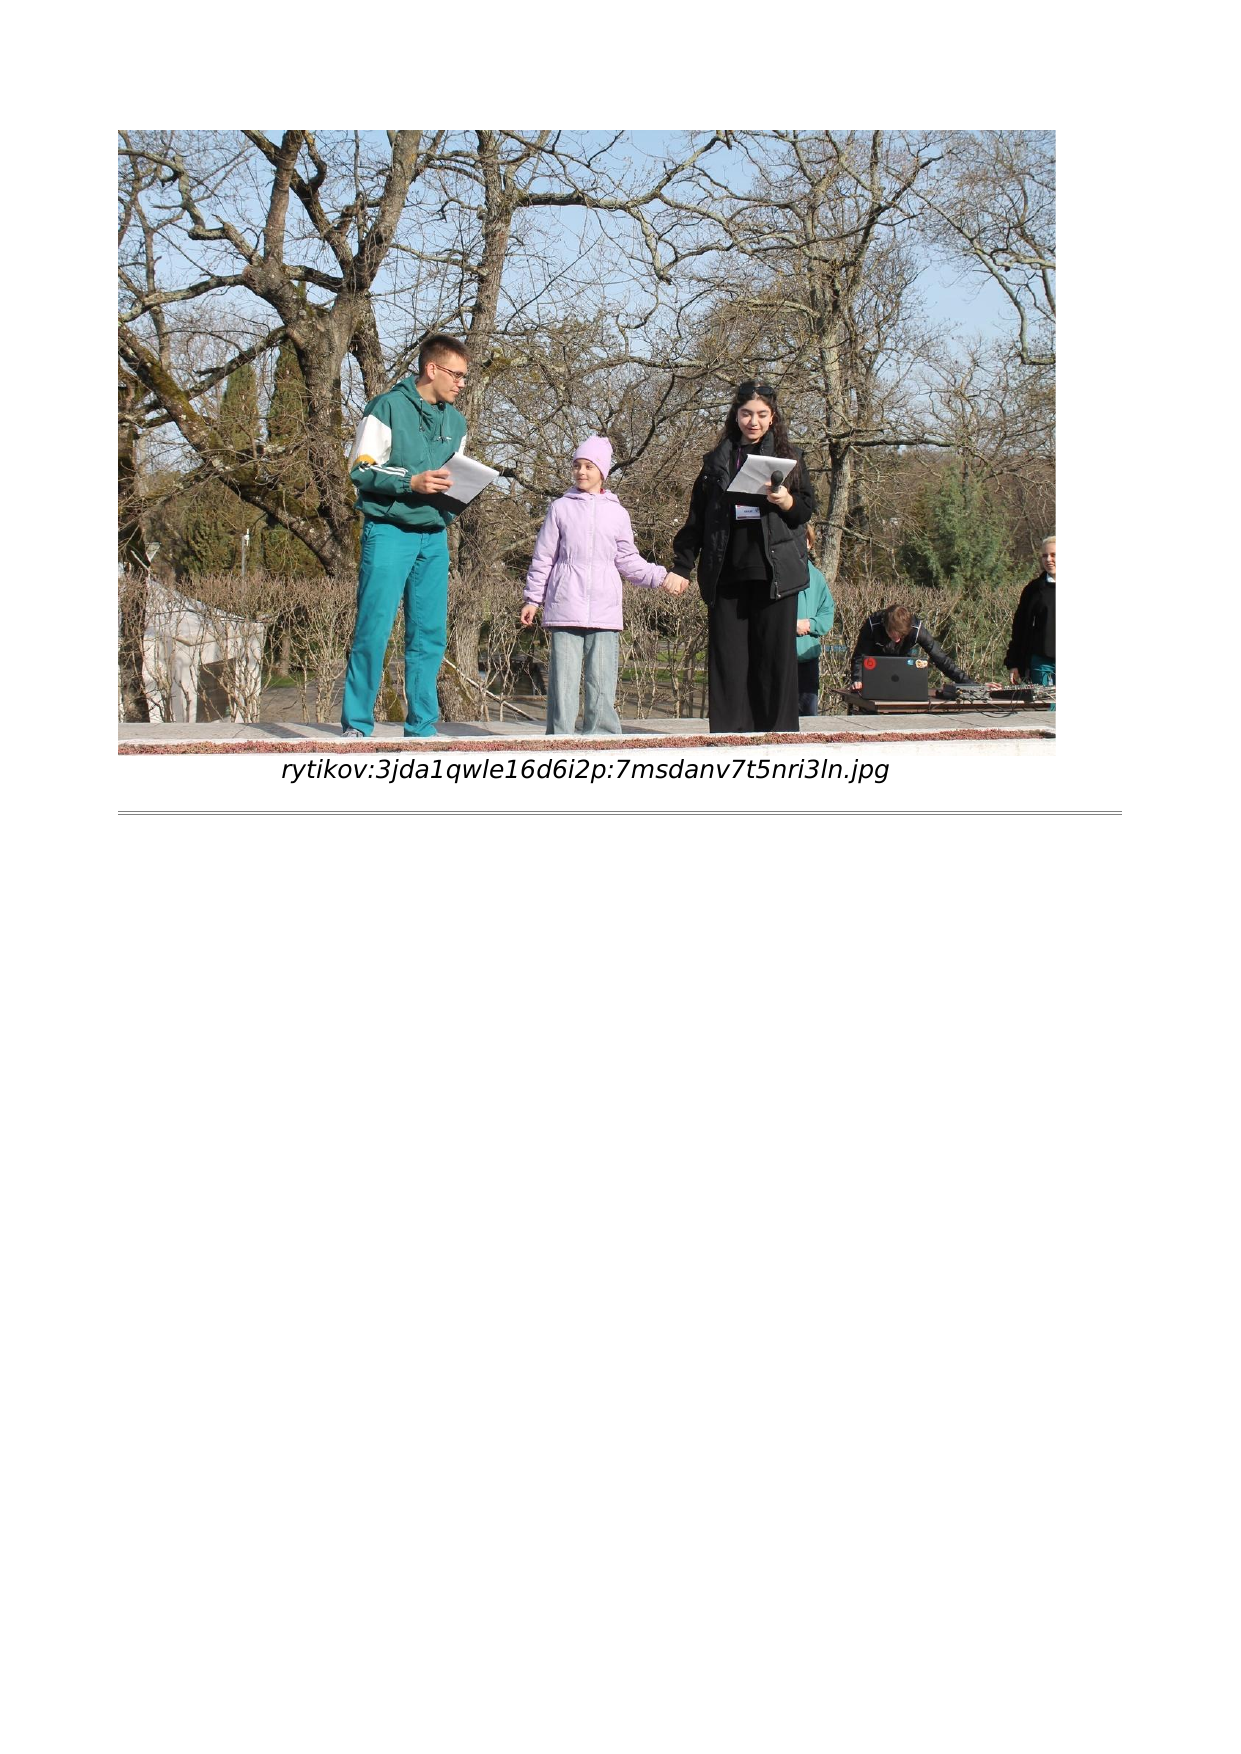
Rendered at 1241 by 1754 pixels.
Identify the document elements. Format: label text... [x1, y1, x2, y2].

picture [118, 130, 1056, 756]
text rytikov:3jda1qwle16d6i2p:7msdanv7t5nri3ln.jpg [118, 756, 1056, 784]
